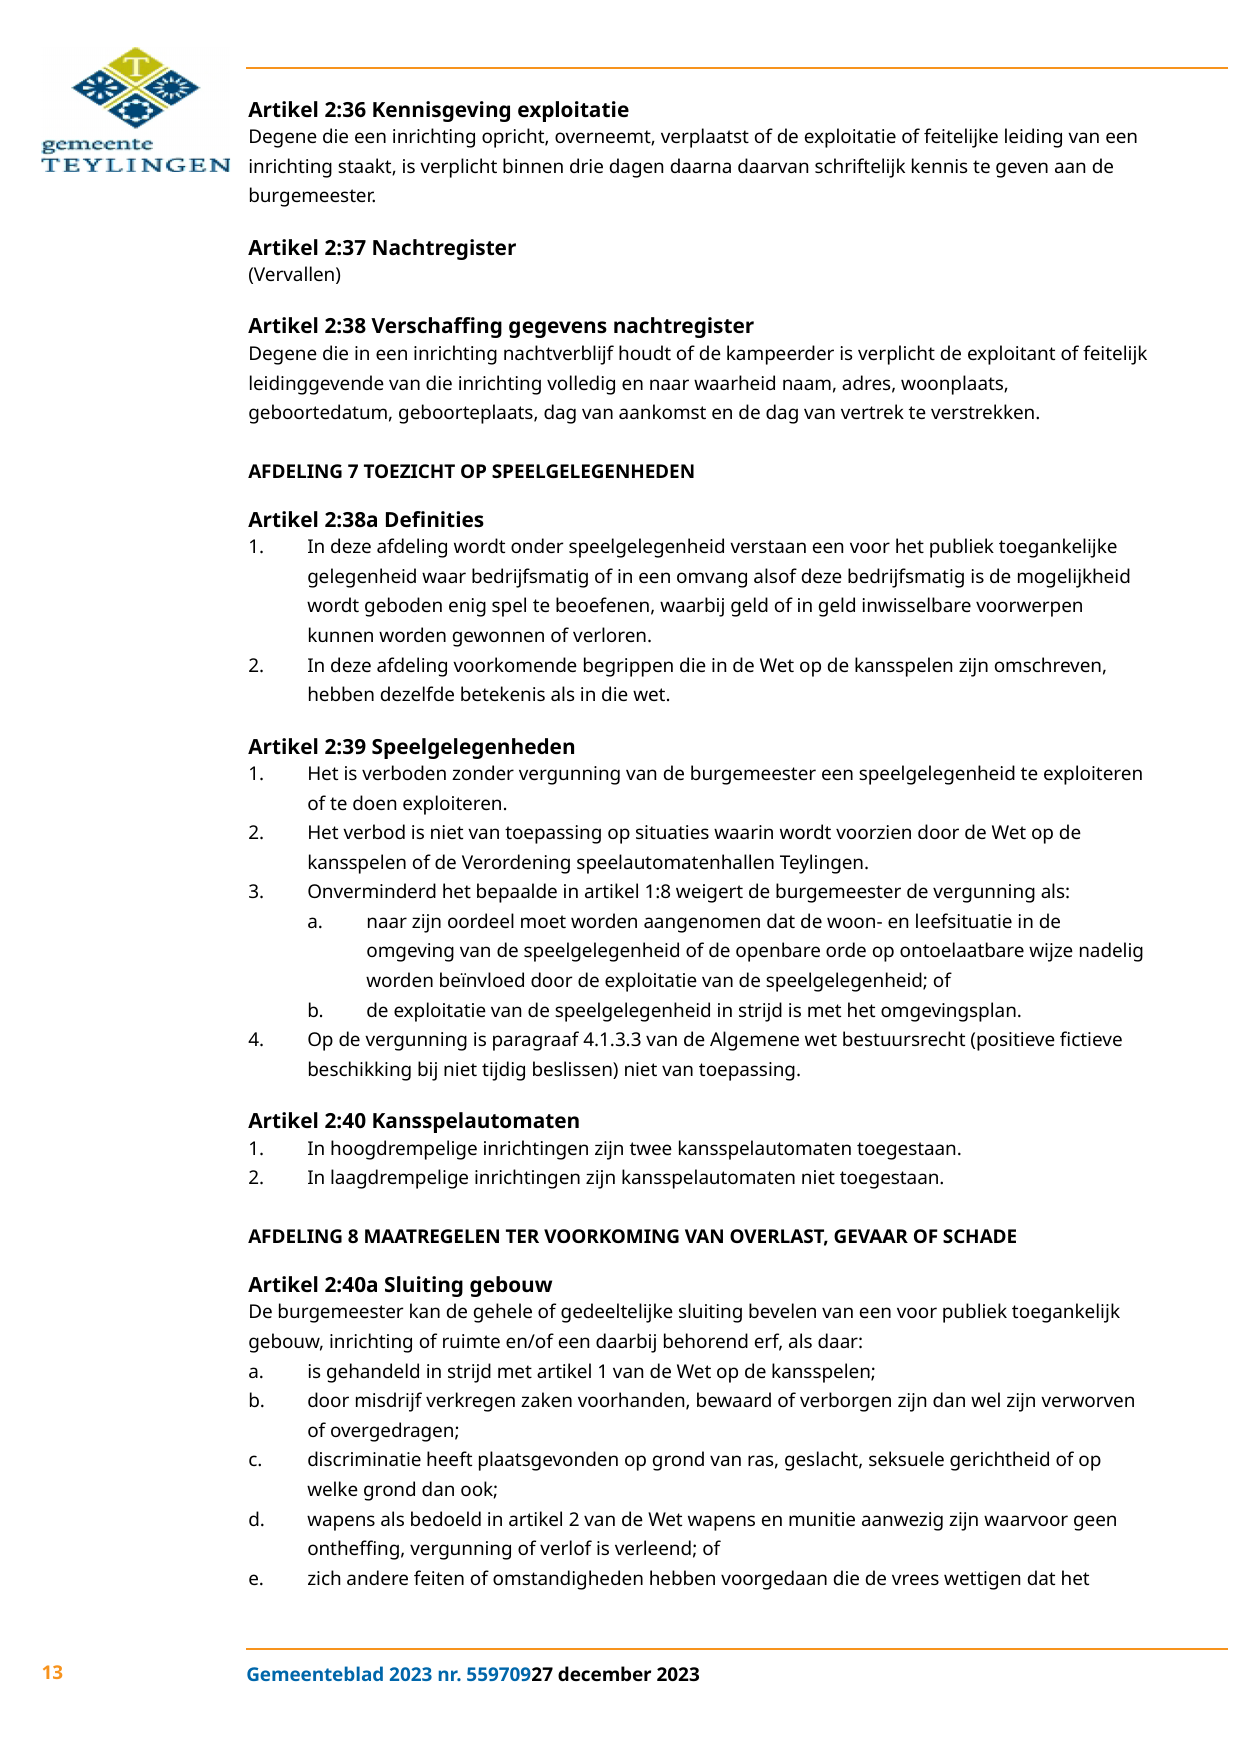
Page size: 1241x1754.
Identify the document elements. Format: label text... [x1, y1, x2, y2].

text Degene die in een inrichting nachtverblijf houdt of de kampeerder is verplicht de exploitant of feitelijk leidinggevende van die inrichting volledig en naar waarheid naam, adres, woonplaats, geboortedatum, geboorteplaats, dag van aankomst en de dag van vertrek te verstrekken. [248, 340, 1152, 425]
list In hoogdrempelige inrichtingen zijn twee kansspelautomaten toegestaan. [248, 1135, 1152, 1161]
text Artikel 2:38 Verschaffing gegevens nachtregister [248, 312, 1152, 340]
text Artikel 2:39 Speelgelegenheden [248, 732, 1152, 760]
text AFDELING 7 TOEZICHT OP SPEELGELEGENHEDEN [248, 458, 1152, 484]
list is gehandeld in strijd met artikel 1 van de Wet op de kansspelen; [248, 1358, 1152, 1383]
list zich andere feiten of omstandigheden hebben voorgedaan die de vrees wettigen dat het [248, 1565, 1152, 1591]
list de exploitatie van de speelgelegenheid in strijd is met het omgevingsplan. [307, 997, 1152, 1023]
list door misdrijf verkregen zaken voorhanden, bewaard of verborgen zijn dan wel zijn verworven of overgedragen; [248, 1387, 1152, 1443]
list wapens als bedoeld in artikel 2 van de Wet wapens en munitie aanwezig zijn waarvoor geen ontheffing, vergunning of verlof is verleend; of [248, 1506, 1152, 1561]
list In deze afdeling voorkomende begrippen die in de Wet op de kansspelen zijn omschreven, hebben dezelfde betekenis als in die wet. [248, 652, 1152, 707]
list discriminatie heeft plaatsgevonden op grond van ras, geslacht, seksuele gerichtheid of op welke grond dan ook; [248, 1447, 1152, 1502]
text Artikel 2:40 Kansspelautomaten [248, 1106, 1152, 1135]
text Artikel 2:37 Nachtregister [248, 233, 1152, 261]
list In deze afdeling wordt onder speelgelegenheid verstaan een voor het publiek toegankelijke gelegenheid waar bedrijfsmatig of in een omvang alsof deze bedrijfsmatig is de mogelijkheid wordt geboden enig spel te beoefenen, waarbij geld of in geld inwisselbare voorwerpen kunnen worden gewonnen of verloren. [248, 533, 1152, 648]
text (Vervallen) [248, 261, 1152, 287]
list Op de vergunning is paragraaf 4.1.3.3 van de Algemene wet bestuursrecht (positieve fictieve beschikking bij niet tijdig beslissen) niet van toepassing. [248, 1026, 1152, 1082]
text AFDELING 8 MAATREGELEN TER VOORKOMING VAN OVERLAST, GEVAAR OF SCHADE [248, 1224, 1152, 1249]
list naar zijn oordeel moet worden aangenomen dat de woon- en leefsituatie in de omgeving van de speelgelegenheid of de openbare orde op ontoelaatbare wijze nadelig worden beïnvloed door de exploitatie van de speelgelegenheid; of [307, 908, 1152, 993]
list In laagdrempelige inrichtingen zijn kansspelautomaten niet toegestaan. [248, 1164, 1152, 1190]
text De burgemeester kan de gehele of gedeeltelijke sluiting bevelen van een voor publiek toegankelijk gebouw, inrichting of ruimte en/of een daarbij behorend erf, als daar: [248, 1299, 1152, 1354]
text Artikel 2:36 Kennisgeving exploitatie [248, 95, 1152, 123]
text Artikel 2:38a Definities [248, 505, 1152, 533]
list Het is verboden zonder vergunning van de burgemeester een speelgelegenheid te exploiteren of te doen exploiteren. [248, 760, 1152, 816]
text Degene die een inrichting opricht, overneemt, verplaatst of de exploitatie of feitelijke leiding van een inrichting staakt, is verplicht binnen drie dagen daarna daarvan schriftelijk kennis te geven aan de burgemeester. [248, 123, 1152, 208]
list Onverminderd het bepaalde in artikel 1:8 weigert de burgemeester de vergunning als: [248, 878, 1152, 904]
list Het verbod is niet van toepassing op situaties waarin wordt voorzien door de Wet op de kansspelen of de Verordening speelautomatenhallen Teylingen. [248, 819, 1152, 875]
picture [41, 47, 231, 172]
text Artikel 2:40a Sluiting gebouw [248, 1270, 1152, 1299]
